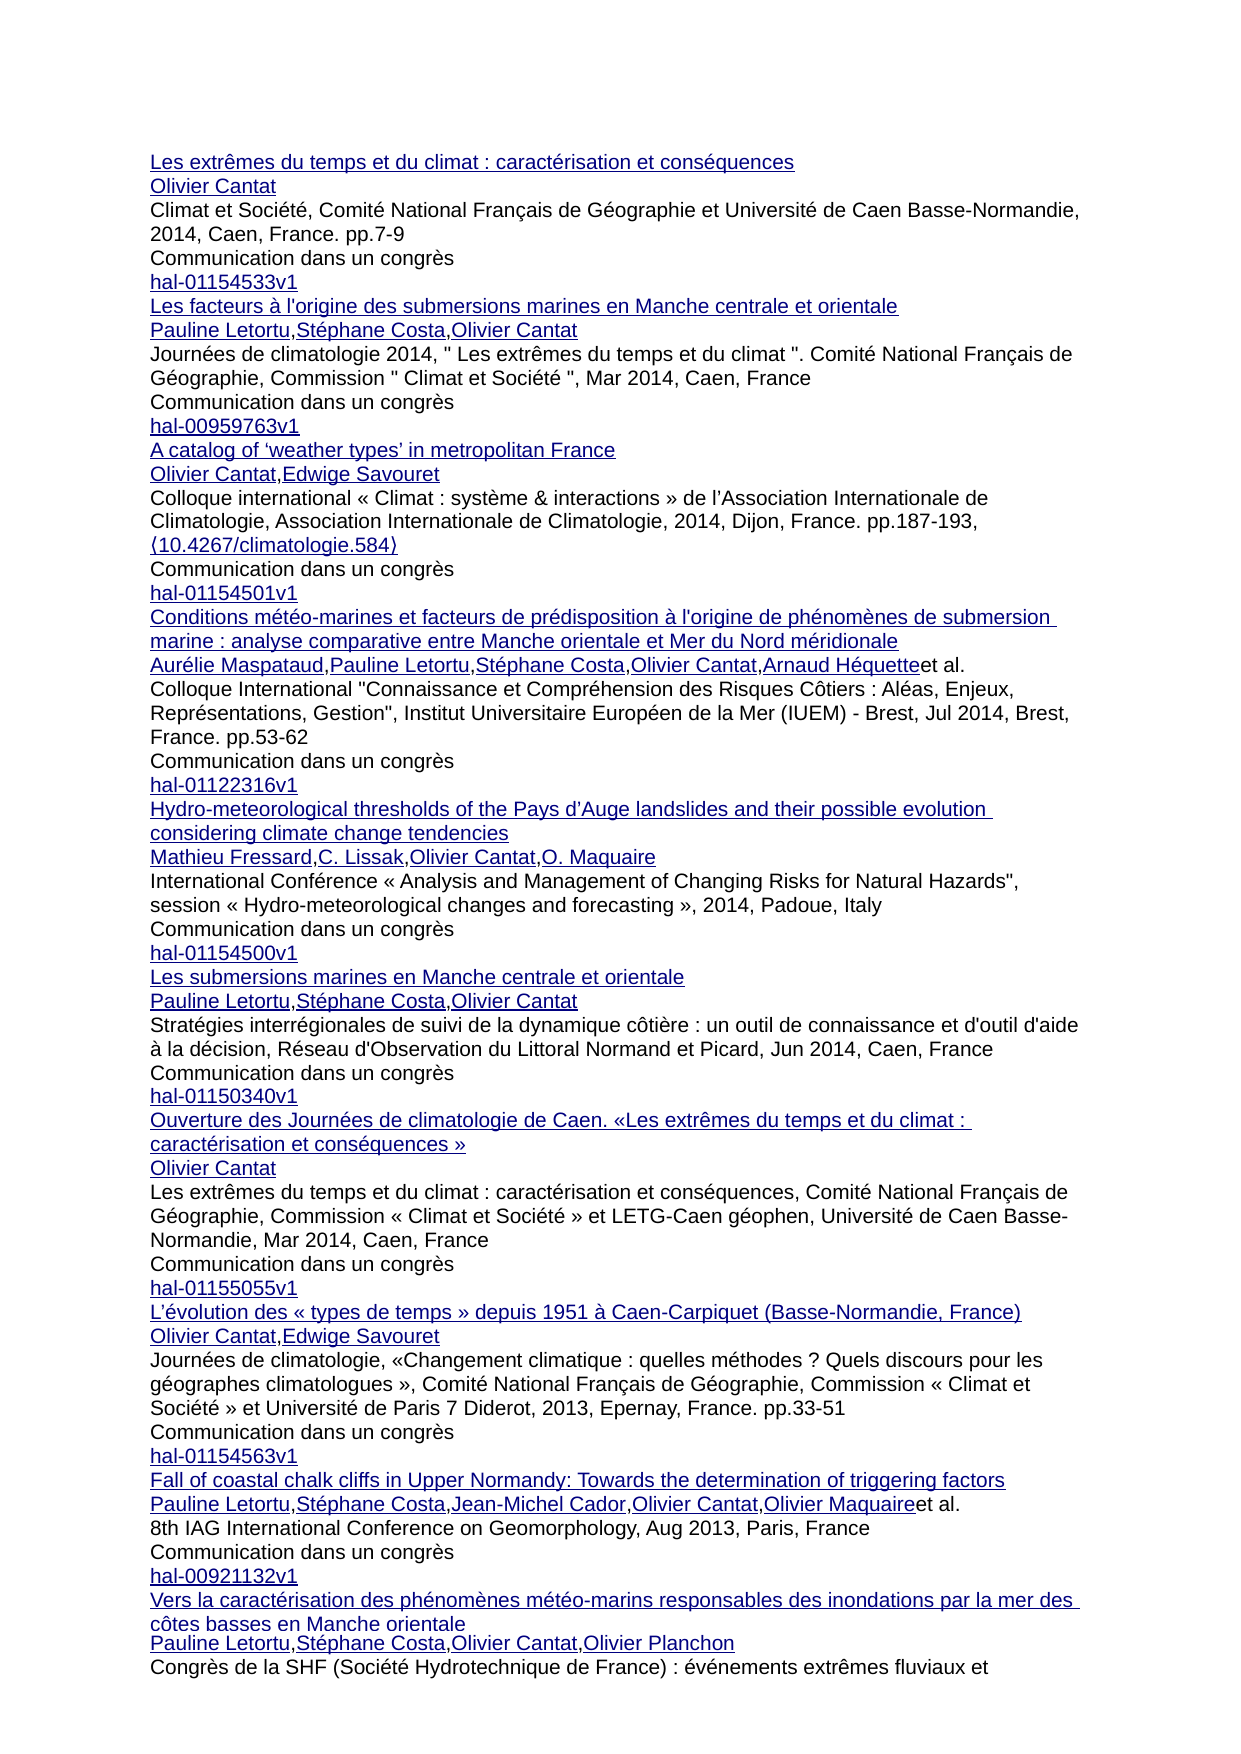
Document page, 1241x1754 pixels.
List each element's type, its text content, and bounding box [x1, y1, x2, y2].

table_cell Ouverture des Journées de climatologie de Caen. «Les extrêmes du temps et du climat : caractérisation et conséquences » Olivier Cantat Les extrêmes du temps et du climat : caractérisation et conséquences, Comité National Français de Géographie, Commission « Climat et Société » et LETG-Caen géophen, Université de Caen Basse-Normandie, Mar 2014, Caen, France Communication dans un congrès hal-01155055v1 [150, 1108, 1090, 1300]
table_cell Les facteurs à l'origine des submersions marines en Manche centrale et orientale Pauline Letortu,Stéphane Costa,Olivier Cantat Journées de climatologie 2014, " Les extrêmes du temps et du climat ". Comité National Français de Géographie, Commission " Climat et Société ", Mar 2014, Caen, France Communication dans un congrès hal-00959763v1 [150, 294, 1090, 437]
table_cell Conditions météo-marines et facteurs de prédisposition à l'origine de phénomènes de submersion marine : analyse comparative entre Manche orientale et Mer du Nord méridionale Aurélie Maspataud,Pauline Letortu,Stéphane Costa,Olivier Cantat,Arnaud Héquetteet al. Colloque International "Connaissance et Compréhension des Risques Côtiers : Aléas, Enjeux, Représentations, Gestion", Institut Universitaire Européen de la Mer (IUEM) - Brest, Jul 2014, Brest, France. pp.53-62 Communication dans un congrès hal-01122316v1 [150, 605, 1090, 797]
table_cell A catalog of ‘weather types’ in metropolitan France Olivier Cantat,Edwige Savouret Colloque international « Climat : système & interactions » de l’Association Internationale de Climatologie, Association Internationale de Climatologie, 2014, Dijon, France. pp.187-193, ⟨10.4267/climatologie.584⟩ Communication dans un congrès hal-01154501v1 [150, 438, 1090, 605]
table_cell Vers la caractérisation des phénomènes météo-marins responsables des inondations par la mer des côtes basses en Manche orientale Pauline Letortu,Stéphane Costa,Olivier Cantat,Olivier Planchon Congrès de la SHF (Société Hydrotechnique de France) : événements extrêmes fluviaux et [150, 1588, 1090, 1679]
table_cell Les submersions marines en Manche centrale et orientale Pauline Letortu,Stéphane Costa,Olivier Cantat Stratégies interrégionales de suivi de la dynamique côtière : un outil de connaissance et d'outil d'aide à la décision, Réseau d'Observation du Littoral Normand et Picard, Jun 2014, Caen, France Communication dans un congrès hal-01150340v1 [150, 965, 1090, 1108]
table_cell L’évolution des « types de temps » depuis 1951 à Caen-Carpiquet (Basse-Normandie, France) Olivier Cantat,Edwige Savouret Journées de climatologie, «Changement climatique : quelles méthodes ? Quels discours pour les géographes climatologues », Comité National Français de Géographie, Commission « Climat et Société » et Université de Paris 7 Diderot, 2013, Epernay, France. pp.33-51 Communication dans un congrès hal-01154563v1 [150, 1300, 1090, 1468]
table_cell Les extrêmes du temps et du climat : caractérisation et conséquences Olivier Cantat Climat et Société, Comité National Français de Géographie et Université de Caen Basse-Normandie, 2014, Caen, France. pp.7-9 Communication dans un congrès hal-01154533v1 [150, 150, 1090, 294]
table_cell Fall of coastal chalk cliffs in Upper Normandy: Towards the determination of triggering factors Pauline Letortu,Stéphane Costa,Jean-Michel Cador,Olivier Cantat,Olivier Maquaireet al. 8th IAG International Conference on Geomorphology, Aug 2013, Paris, France Communication dans un congrès hal-00921132v1 [150, 1468, 1090, 1587]
table_cell Hydro-meteorological thresholds of the Pays d’Auge landslides and their possible evolution considering climate change tendencies Mathieu Fressard,C. Lissak,Olivier Cantat,O. Maquaire International Conférence « Analysis and Management of Changing Risks for Natural Hazards", session « Hydro-meteorological changes and forecasting », 2014, Padoue, Italy Communication dans un congrès hal-01154500v1 [150, 797, 1090, 964]
